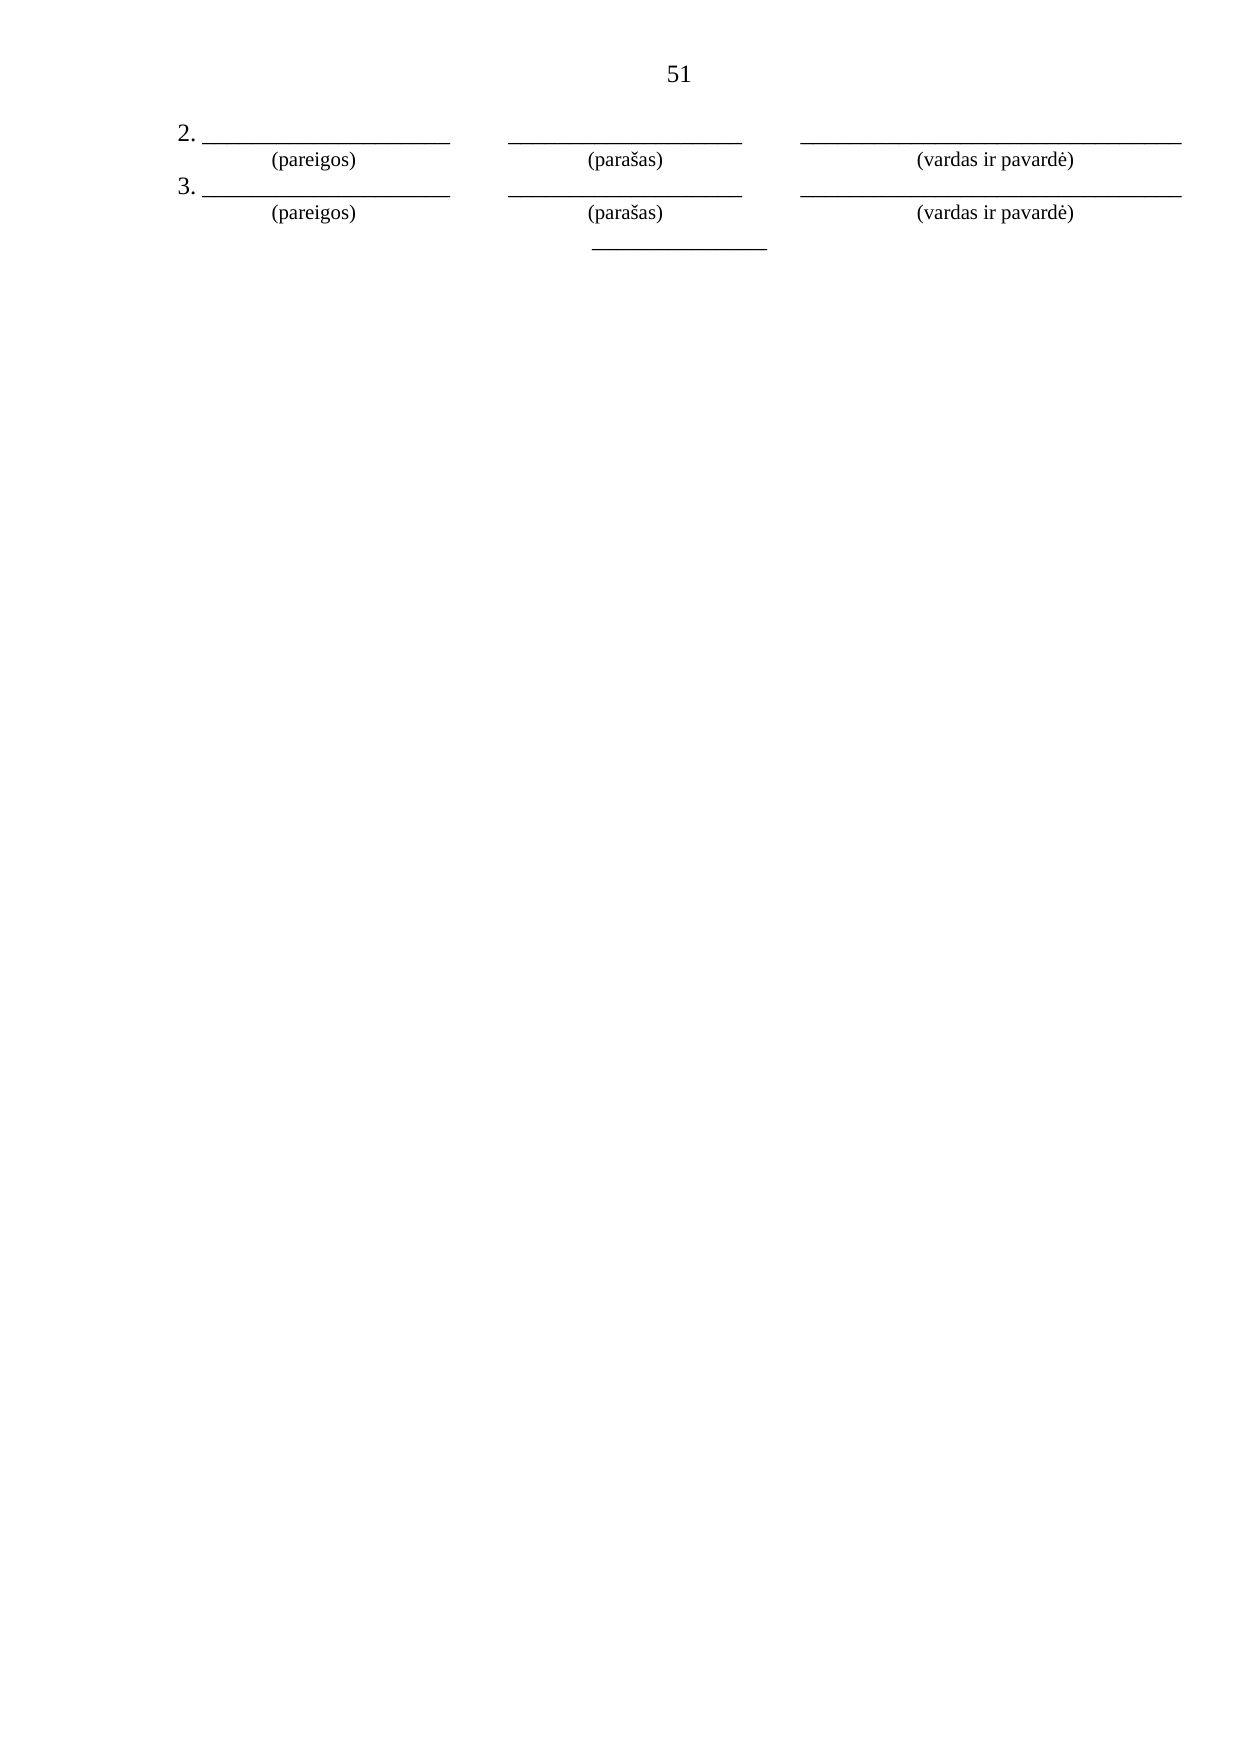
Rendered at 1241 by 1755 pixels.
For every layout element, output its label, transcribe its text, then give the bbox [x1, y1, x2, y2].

text 3. [177, 171, 1181, 200]
text ______________ [177, 224, 1181, 252]
text (pareigos) (parašas) (vardas ir pavardė) [177, 147, 1181, 171]
text 2. [177, 118, 1181, 147]
text (pareigos) (parašas) (vardas ir pavardė) [177, 200, 1181, 224]
